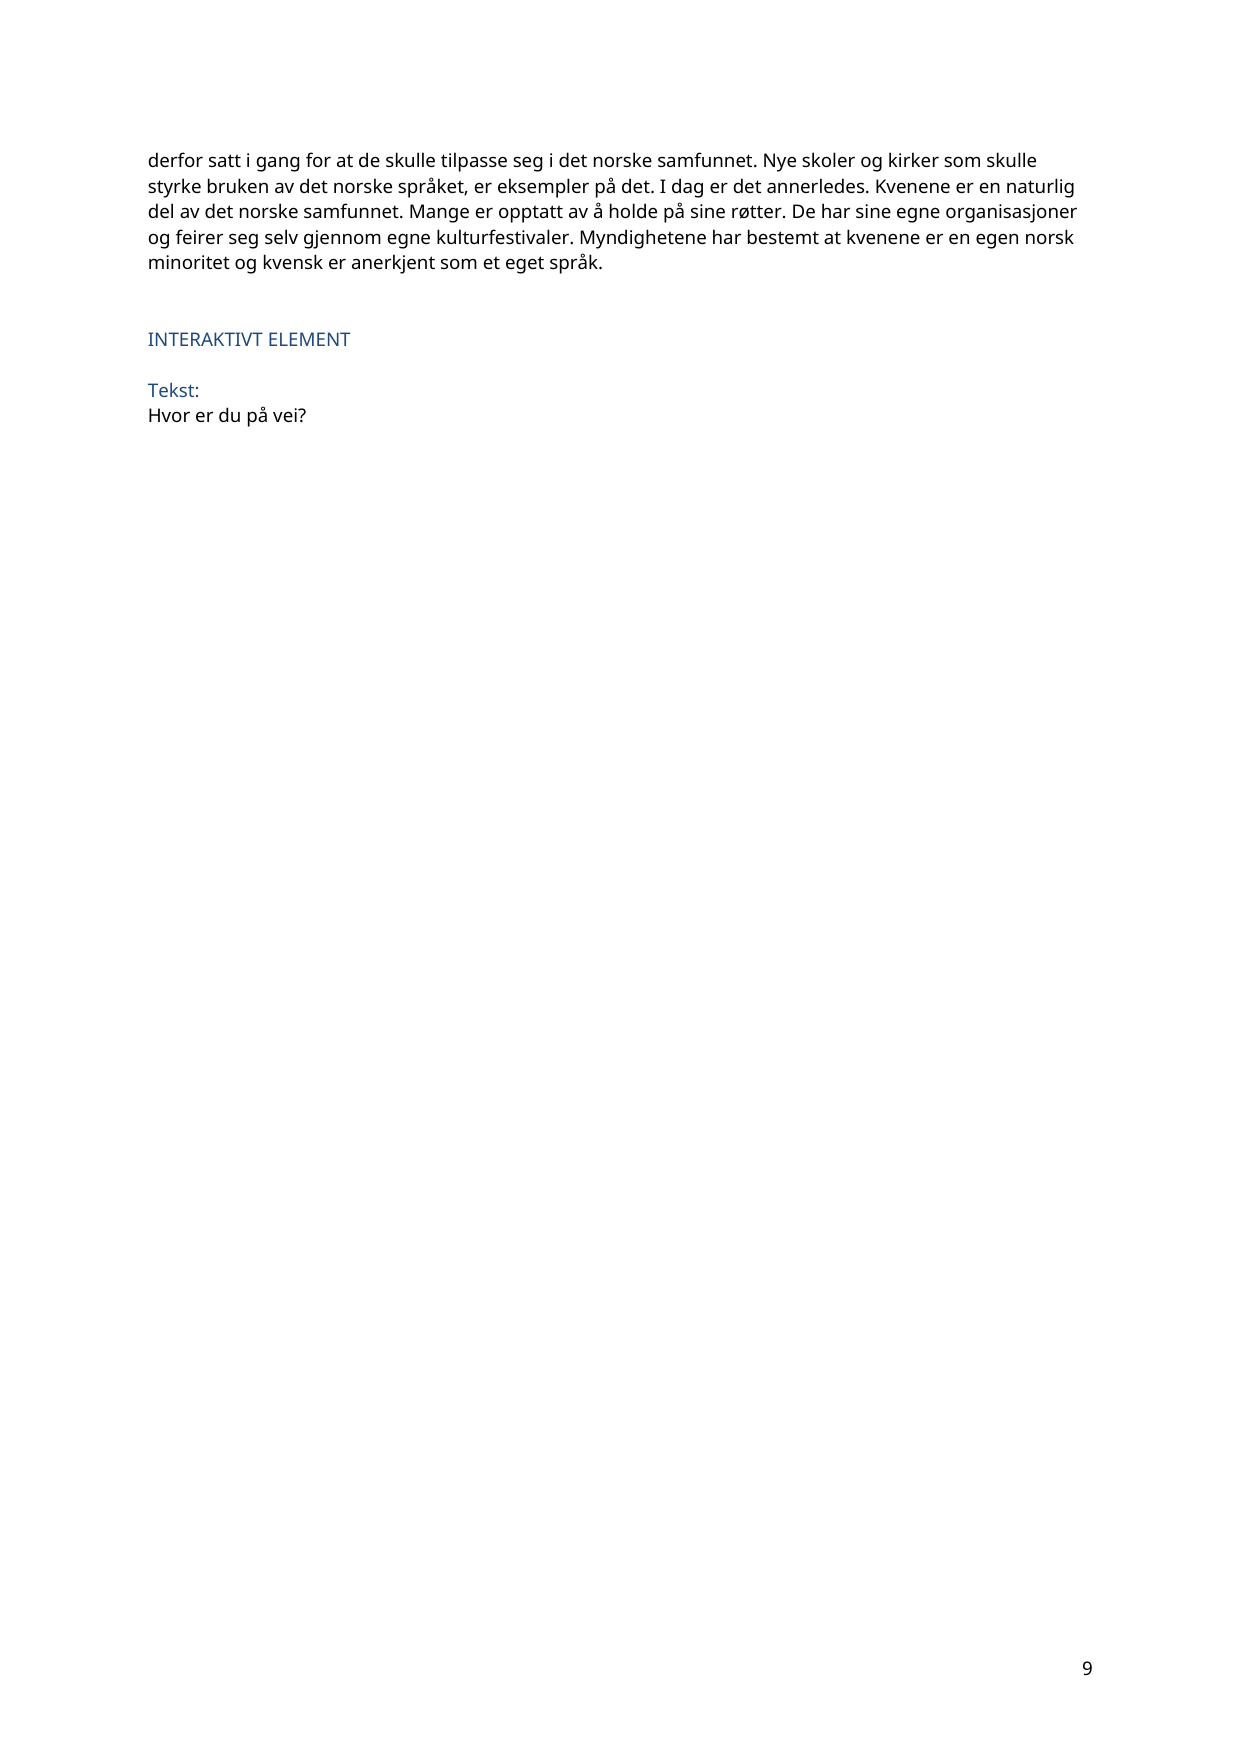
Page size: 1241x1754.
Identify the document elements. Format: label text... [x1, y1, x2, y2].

text Tekst: [148, 377, 1093, 403]
text derfor satt i gang for at de skulle tilpasse seg i det norske samfunnet. Nye skoler og kirker som skulle styrke bruken av det norske språket, er eksempler på det. I dag er det annerledes. Kvenene er en naturlig del av det norske samfunnet. Mange er opptatt av å holde på sine røtter. De har sine egne organisasjoner og feirer seg selv gjennom egne kulturfestivaler. Myndighetene har bestemt at kvenene er en egen norsk minoritet og kvensk er anerkjent som et eget språk. [148, 148, 1093, 275]
text INTERAKTIVT ELEMENT [148, 326, 1093, 352]
text Hvor er du på vei? [148, 403, 1093, 428]
